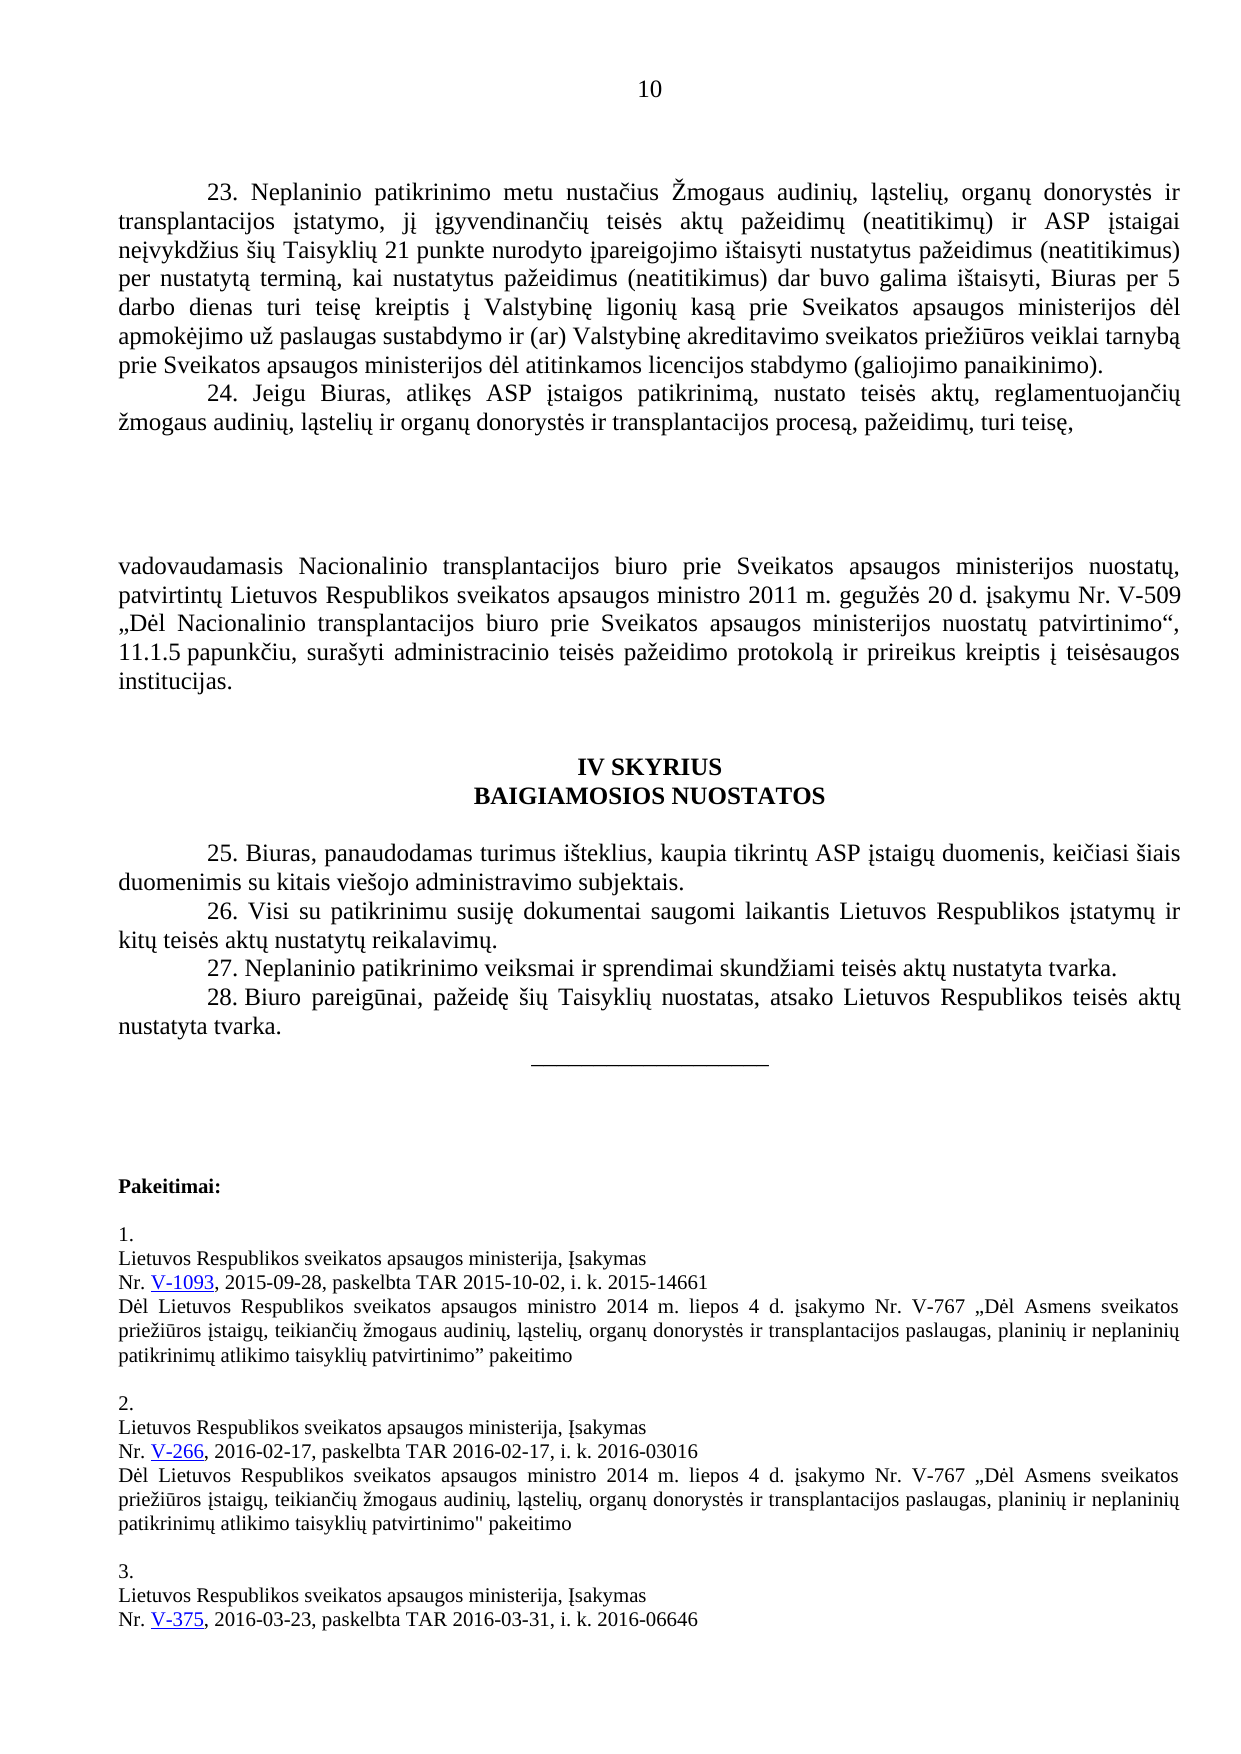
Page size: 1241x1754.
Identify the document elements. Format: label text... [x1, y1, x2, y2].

text Nr. V-266, 2016-02-17, paskelbta TAR 2016-02-17, i. k. 2016-03016 [118, 1439, 1181, 1463]
text 2. [118, 1391, 1181, 1415]
text Lietuvos Respublikos sveikatos apsaugos ministerija, Įsakymas [118, 1246, 1181, 1270]
text Lietuvos Respublikos sveikatos apsaugos ministerija, Įsakymas [118, 1583, 1181, 1607]
text ___________________ [118, 1040, 1181, 1068]
text Pakeitimai: [118, 1174, 1181, 1198]
text 28. Biuro pareigūnai, pažeidę šių Taisyklių nuostatas, atsako Lietuvos Respublikos teisės aktų nustatyta tvarka. [118, 982, 1181, 1040]
text Dėl Lietuvos Respublikos sveikatos apsaugos ministro 2014 m. liepos 4 d. įsakymo Nr. V-767 „Dėl Asmens sveikatos priežiūros įstaigų, teikiančių žmogaus audinių, ląstelių, organų donorystės ir transplantacijos paslaugas, planinių ir neplaninių patikrinimų atlikimo taisyklių patvirtinimo” pakeitimo [118, 1294, 1181, 1367]
text IV SKYRIUS [118, 752, 1181, 781]
text 26. Visi su patikrinimu susiję dokumentai saugomi laikantis Lietuvos Respublikos įstatymų ir kitų teisės aktų nustatytų reikalavimų. [118, 896, 1181, 953]
text 25. Biuras, panaudodamas turimus išteklius, kaupia tikrintų ASP įstaigų duomenis, keičiasi šiais duomenimis su kitais viešojo administravimo subjektais. [118, 838, 1181, 896]
text 3. [118, 1559, 1181, 1583]
text Nr. V-1093, 2015-09-28, paskelbta TAR 2015-10-02, i. k. 2015-14661 [118, 1270, 1181, 1294]
text 23. Neplaninio patikrinimo metu nustačius Žmogaus audinių, ląstelių, organų donorystės ir transplantacijos įstatymo, jį įgyvendinančių teisės aktų pažeidimų (neatitikimų) ir ASP įstaigai neįvykdžius šių Taisyklių 21 punkte nurodyto įpareigojimo ištaisyti nustatytus pažeidimus (neatitikimus) per nustatytą terminą, kai nustatytus pažeidimus (neatitikimus) dar buvo galima ištaisyti, Biuras per 5 darbo dienas turi teisę kreiptis į Valstybinę ligonių kasą prie Sveikatos apsaugos ministerijos dėl apmokėjimo už paslaugas sustabdymo ir (ar) Valstybinę akreditavimo sveikatos priežiūros veiklai tarnybą prie Sveikatos apsaugos ministerijos dėl atitinkamos licencijos stabdymo (galiojimo panaikinimo). [118, 177, 1181, 378]
text Dėl Lietuvos Respublikos sveikatos apsaugos ministro 2014 m. liepos 4 d. įsakymo Nr. V-767 „Dėl Asmens sveikatos priežiūros įstaigų, teikiančių žmogaus audinių, ląstelių, organų donorystės ir transplantacijos paslaugas, planinių ir neplaninių patikrinimų atlikimo taisyklių patvirtinimo" pakeitimo [118, 1463, 1181, 1535]
text vadovaudamasis Nacionalinio transplantacijos biuro prie Sveikatos apsaugos ministerijos nuostatų, patvirtintų Lietuvos Respublikos sveikatos apsaugos ministro 2011 m. gegužės 20 d. įsakymu Nr. V-509 „Dėl Nacionalinio transplantacijos biuro prie Sveikatos apsaugos ministerijos nuostatų patvirtinimo“, 11.1.5 papunkčiu, surašyti administracinio teisės pažeidimo protokolą ir prireikus kreiptis į teisėsaugos institucijas. [118, 551, 1181, 695]
text Lietuvos Respublikos sveikatos apsaugos ministerija, Įsakymas [118, 1415, 1181, 1439]
text 1. [118, 1222, 1181, 1246]
text Nr. V-375, 2016-03-23, paskelbta TAR 2016-03-31, i. k. 2016-06646 [118, 1607, 1181, 1631]
text BAIGIAMOSIOS NUOSTATOS [118, 781, 1181, 810]
text 24. Jeigu Biuras, atlikęs ASP įstaigos patikrinimą, nustato teisės aktų, reglamentuojančių žmogaus audinių, ląstelių ir organų donorystės ir transplantacijos procesą, pažeidimų, turi teisę, [118, 378, 1181, 436]
text 27. Neplaninio patikrinimo veiksmai ir sprendimai skundžiami teisės aktų nustatyta tvarka. [118, 953, 1181, 982]
